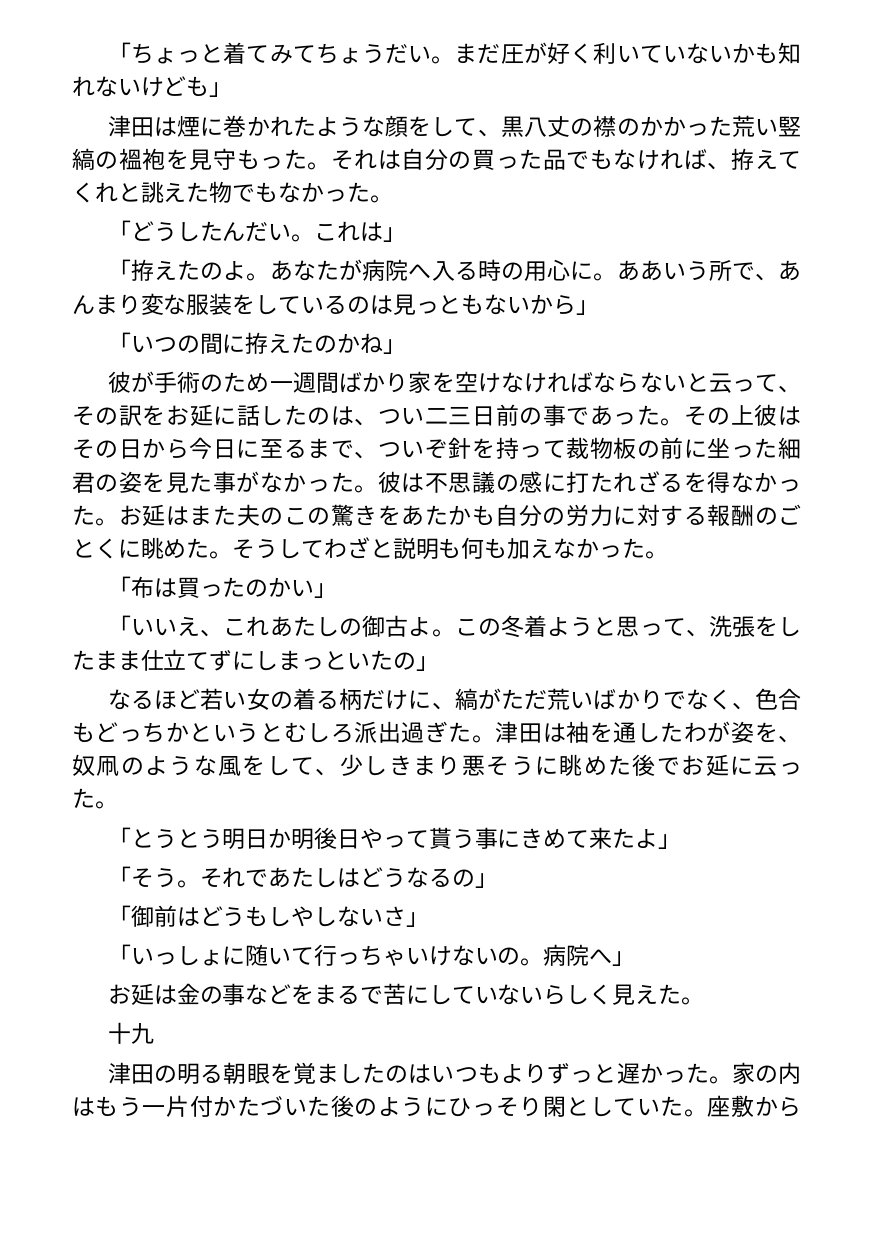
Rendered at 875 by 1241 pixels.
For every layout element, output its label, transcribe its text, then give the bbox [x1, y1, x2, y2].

text 「布は買ったのかい」 [72, 570, 802, 603]
text 津田の明る朝眼を覚ましたのはいつもよりずっと遅かった。家の内はもう一片付かたづいた後のようにひっそり閑としていた。座敷から [72, 1056, 802, 1122]
text 「御前はどうもしやしないさ」 [72, 899, 802, 932]
text 十九 [72, 1016, 802, 1049]
text 「いつの間に拵えたのかね」 [72, 326, 802, 359]
text 津田は煙に巻かれたような顔をして、黒八丈の襟のかかった荒い竪縞の褞袍を見守もった。それは自分の買った品でもなければ、拵えてくれと誂えた物でもなかった。 [72, 108, 802, 208]
text お延は金の事などをまるで苦にしていないらしく見えた。 [72, 977, 802, 1010]
text 「拵えたのよ。あなたが病院へ入る時の用心に。ああいう所で、あんまり変な服装をしているのは見っともないから」 [72, 253, 802, 320]
text 「そう。それであたしはどうなるの」 [72, 860, 802, 893]
text 「いっしょに随いて行っちゃいけないの。病院へ」 [72, 938, 802, 971]
text 「とうとう明日か明後日やって貰う事にきめて来たよ」 [72, 821, 802, 854]
text 彼が手術のため一週間ばかり家を空けなければならないと云って、その訳をお延に話したのは、つい二三日前の事であった。その上彼はその日から今日に至るまで、ついぞ針を持って裁物板の前に坐った細君の姿を見た事がなかった。彼は不思議の感に打たれざるを得なかった。お延はまた夫のこの驚きをあたかも自分の労力に対する報酬のごとくに眺めた。そうしてわざと説明も何も加えなかった。 [72, 365, 802, 564]
text 「どうしたんだい。これは」 [72, 214, 802, 247]
text 「いいえ、これあたしの御古よ。この冬着ようと思って、洗張をしたまま仕立てずにしまっといたの」 [72, 609, 802, 676]
text なるほど若い女の着る柄だけに、縞がただ荒いばかりでなく、色合もどっちかというとむしろ派出過ぎた。津田は袖を通したわが姿を、奴凧のような風をして、少しきまり悪そうに眺めた後でお延に云った。 [72, 682, 802, 814]
text 「ちょっと着てみてちょうだい。まだ圧が好く利いていないかも知れないけども」 [72, 36, 802, 102]
